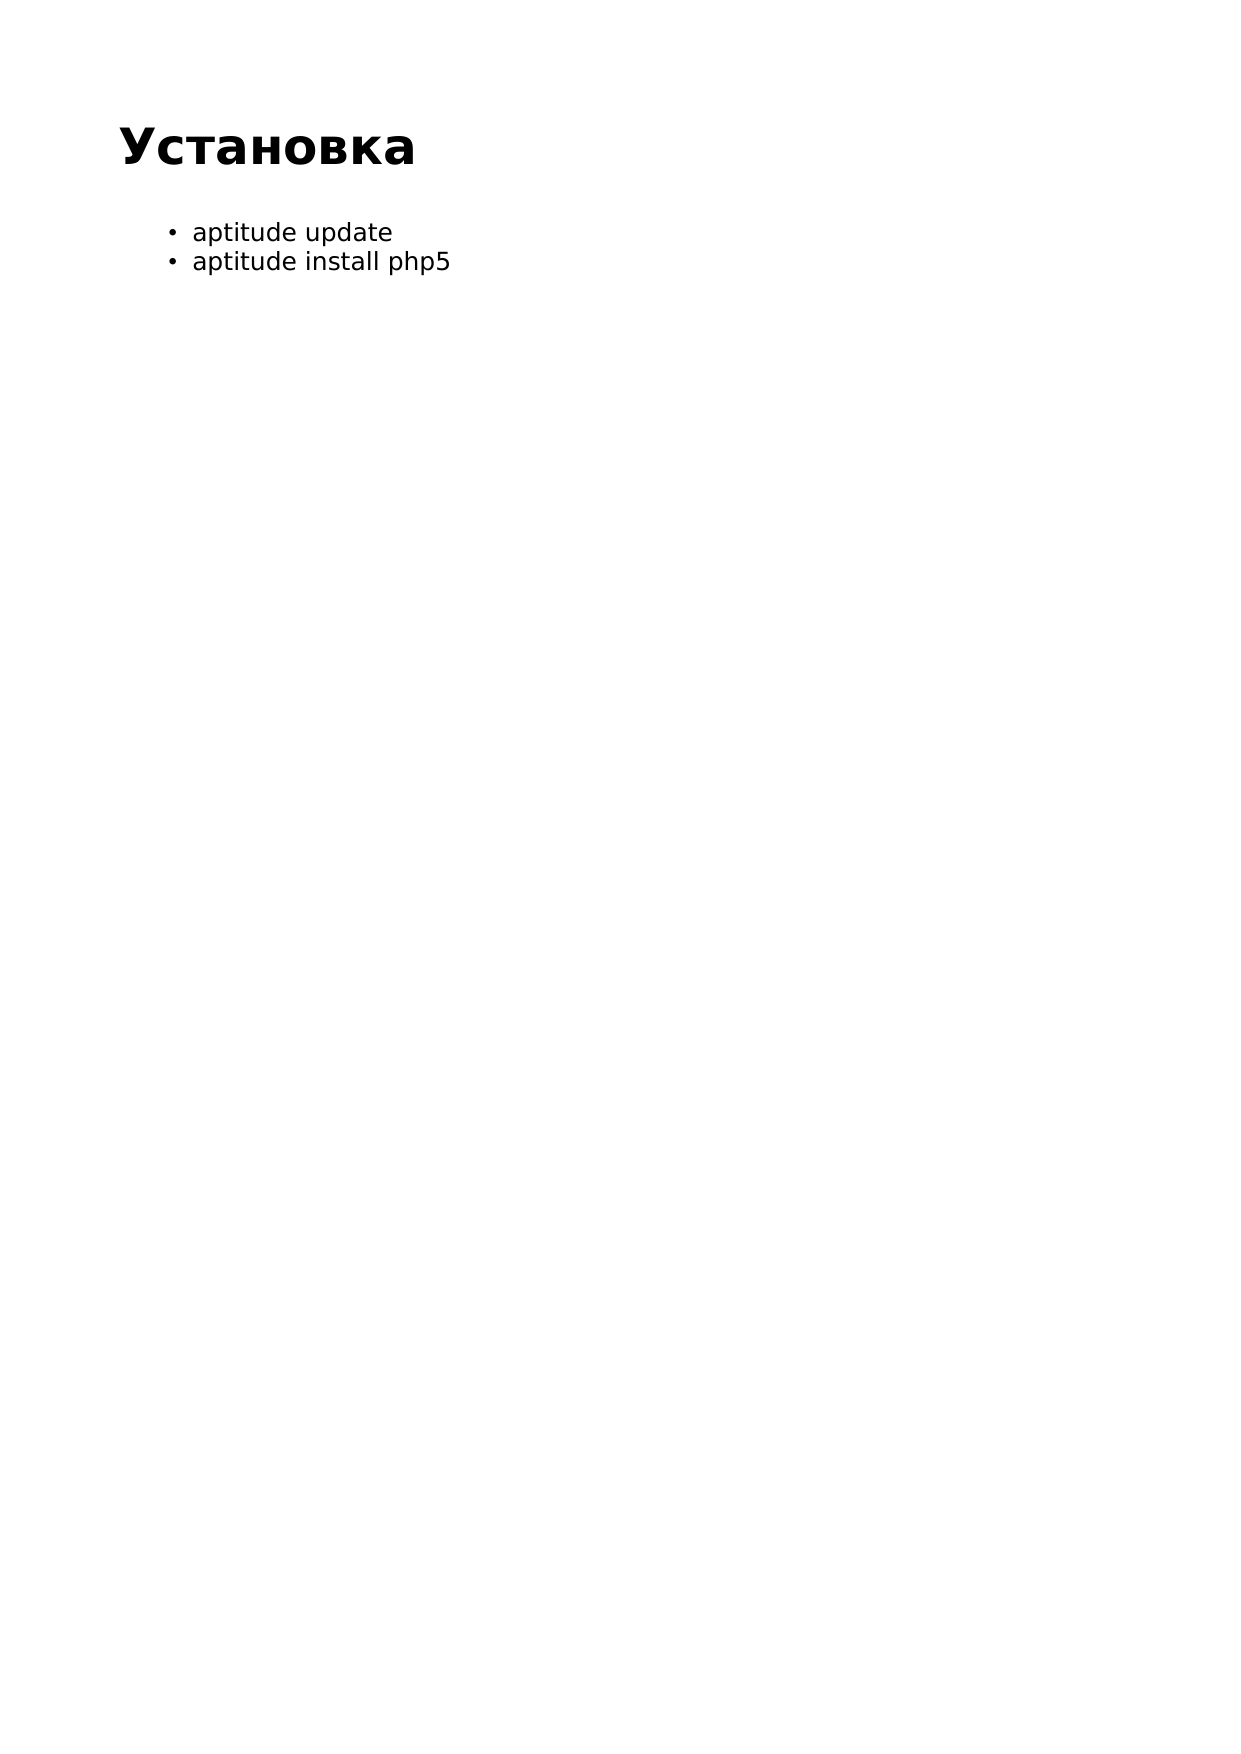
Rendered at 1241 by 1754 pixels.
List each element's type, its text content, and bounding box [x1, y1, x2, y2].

list aptitude update [177, 218, 1122, 247]
subtitle Установка [118, 118, 1122, 176]
list aptitude install php5 [177, 247, 1122, 277]
